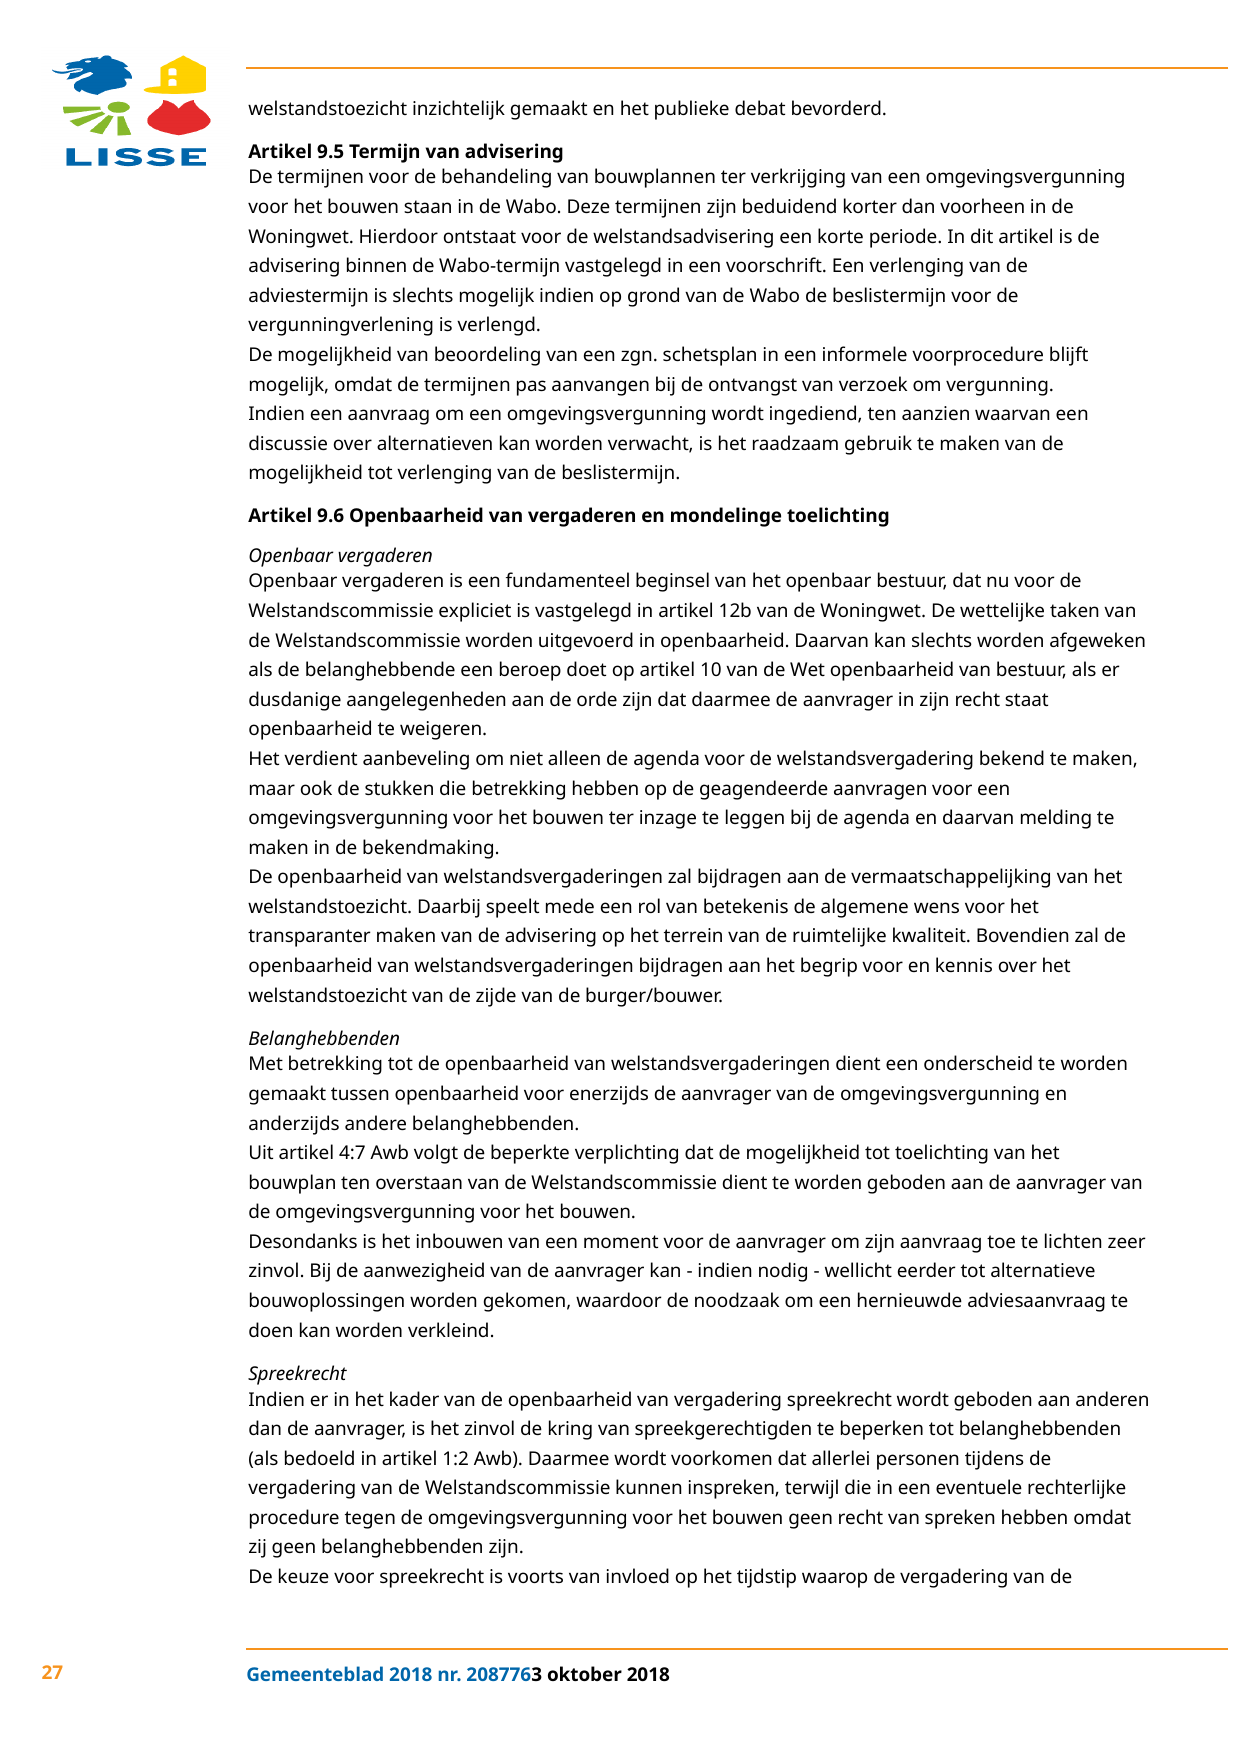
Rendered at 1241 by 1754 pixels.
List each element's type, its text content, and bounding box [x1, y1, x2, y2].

text De openbaarheid van welstandsvergaderingen zal bijdragen aan de vermaatschappelijking van het welstandstoezicht. Daarbij speelt mede een rol van betekenis de algemene wens voor het transparanter maken van de advisering op het terrein van de ruimtelijke kwaliteit. Bovendien zal de openbaarheid van welstandsvergaderingen bijdragen aan het begrip voor en kennis over het welstandstoezicht van de zijde van de burger/bouwer. [248, 863, 1152, 1007]
text De mogelijkheid van beoordeling van een zgn. schetsplan in een informele voorprocedure blijft mogelijk, omdat de termijnen pas aanvangen bij de ontvangst van verzoek om vergunning. [248, 341, 1152, 396]
text Openbaar vergaderen is een fundamenteel beginsel van het openbaar bestuur, dat nu voor de Welstandscommissie expliciet is vastgelegd in artikel 12b van de Woningwet. De wettelijke taken van de Welstandscommissie worden uitgevoerd in openbaarheid. Daarvan kan slechts worden afgeweken als de belanghebbende een beroep doet op artikel 10 van de Wet openbaarheid van bestuur, als er dusdanige aangelegenheden aan de orde zijn dat daarmee de aanvrager in zijn recht staat openbaarheid te weigeren. [248, 568, 1152, 741]
text Het verdient aanbeveling om niet alleen de agenda voor de welstandsvergadering bekend te maken, maar ook de stukken die betrekking hebben op de geagendeerde aanvragen voor een omgevingsvergunning voor het bouwen ter inzage te leggen bij de agenda en daarvan melding te maken in de bekendmaking. [248, 745, 1152, 859]
text welstandstoezicht inzichtelijk gemaakt en het publieke debat bevorderd. [248, 95, 1152, 121]
text Artikel 9.5 Termijn van advisering [248, 138, 1152, 164]
text Openbaar vergaderen [248, 542, 1152, 568]
text Indien een aanvraag om een omgevingsvergunning wordt ingediend, ten aanzien waarvan een discussie over alternatieven kan worden verwacht, is het raadzaam gebruik te maken van de mogelijkheid tot verlenging van de beslistermijn. [248, 400, 1152, 485]
text De keuze voor spreekrecht is voorts van invloed op het tijdstip waarop de vergadering van de [248, 1563, 1152, 1589]
text De termijnen voor de behandeling van bouwplannen ter verkrijging van een omgevingsvergunning voor het bouwen staan in de Wabo. Deze termijnen zijn beduidend korter dan voorheen in de Woningwet. Hierdoor ontstaat voor de welstandsadvisering een korte periode. In dit artikel is de advisering binnen de Wabo-termijn vastgelegd in een voorschrift. Een verlenging van de adviestermijn is slechts mogelijk indien op grond van de Wabo de beslistermijn voor de vergunningverlening is verlengd. [248, 164, 1152, 337]
text Belanghebbenden [248, 1025, 1152, 1051]
text Met betrekking tot de openbaarheid van welstandsvergaderingen dient een onderscheid te worden gemaakt tussen openbaarheid voor enerzijds de aanvrager van de omgevingsvergunning en anderzijds andere belanghebbenden. [248, 1051, 1152, 1136]
text Uit artikel 4:7 Awb volgt de beperkte verplichting dat de mogelijkheid tot toelichting van het bouwplan ten overstaan van de Welstandscommissie dient te worden geboden aan de aanvrager van de omgevingsvergunning voor het bouwen. [248, 1139, 1152, 1224]
text Artikel 9.6 Openbaarheid van vergaderen en mondelinge toelichting [248, 503, 1152, 528]
text Desondanks is het inbouwen van een moment voor de aanvrager om zijn aanvraag toe te lichten zeer zinvol. Bij de aanwezigheid van de aanvrager kan - indien nodig - wellicht eerder tot alternatieve bouwoplossingen worden gekomen, waardoor de noodzaak om een hernieuwde adviesaanvraag te doen kan worden verkleind. [248, 1228, 1152, 1343]
text Spreekrecht [248, 1360, 1152, 1386]
picture [41, 47, 231, 172]
text Indien er in het kader van de openbaarheid van vergadering spreekrecht wordt geboden aan anderen dan de aanvrager, is het zinvol de kring van spreekgerechtigden te beperken tot belanghebbenden (als bedoeld in artikel 1:2 Awb). Daarmee wordt voorkomen dat allerlei personen tijdens de vergadering van de Welstandscommissie kunnen inspreken, terwijl die in een eventuele rechterlijke procedure tegen de omgevingsvergunning voor het bouwen geen recht van spreken hebben omdat zij geen belanghebbenden zijn. [248, 1386, 1152, 1559]
